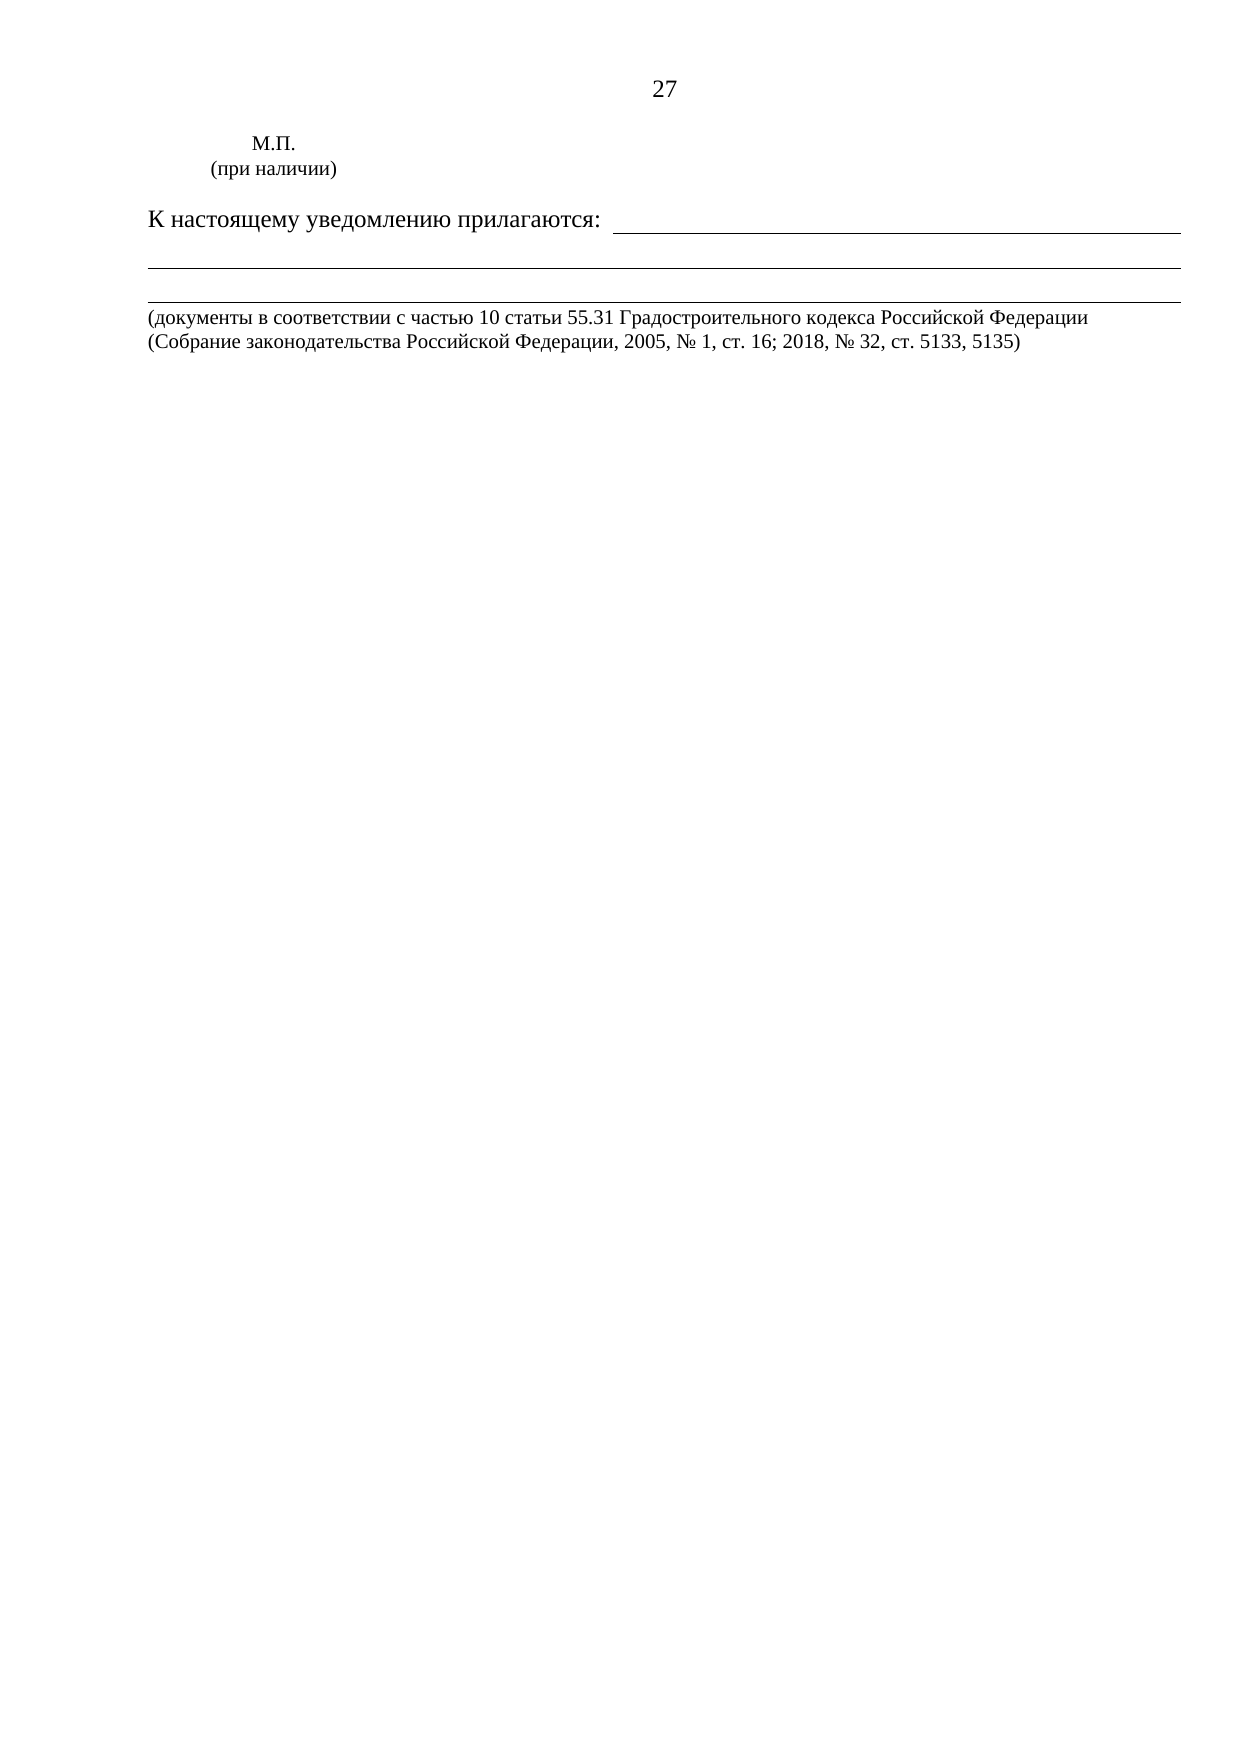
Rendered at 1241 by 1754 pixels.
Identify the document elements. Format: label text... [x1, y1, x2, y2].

text (документы в соответствии с частью 10 статьи 55.31 Градостроительного кодекса Российской Федерации [148, 303, 1181, 329]
text К настоящему уведомлению прилагаются: [148, 204, 1181, 233]
text М.П. (при наличии) [148, 131, 399, 179]
text (Собрание законодательства Российской Федерации, 2005, № 1, ст. 16; 2018, № 32, ст. 5133, 5135) [148, 329, 1181, 353]
